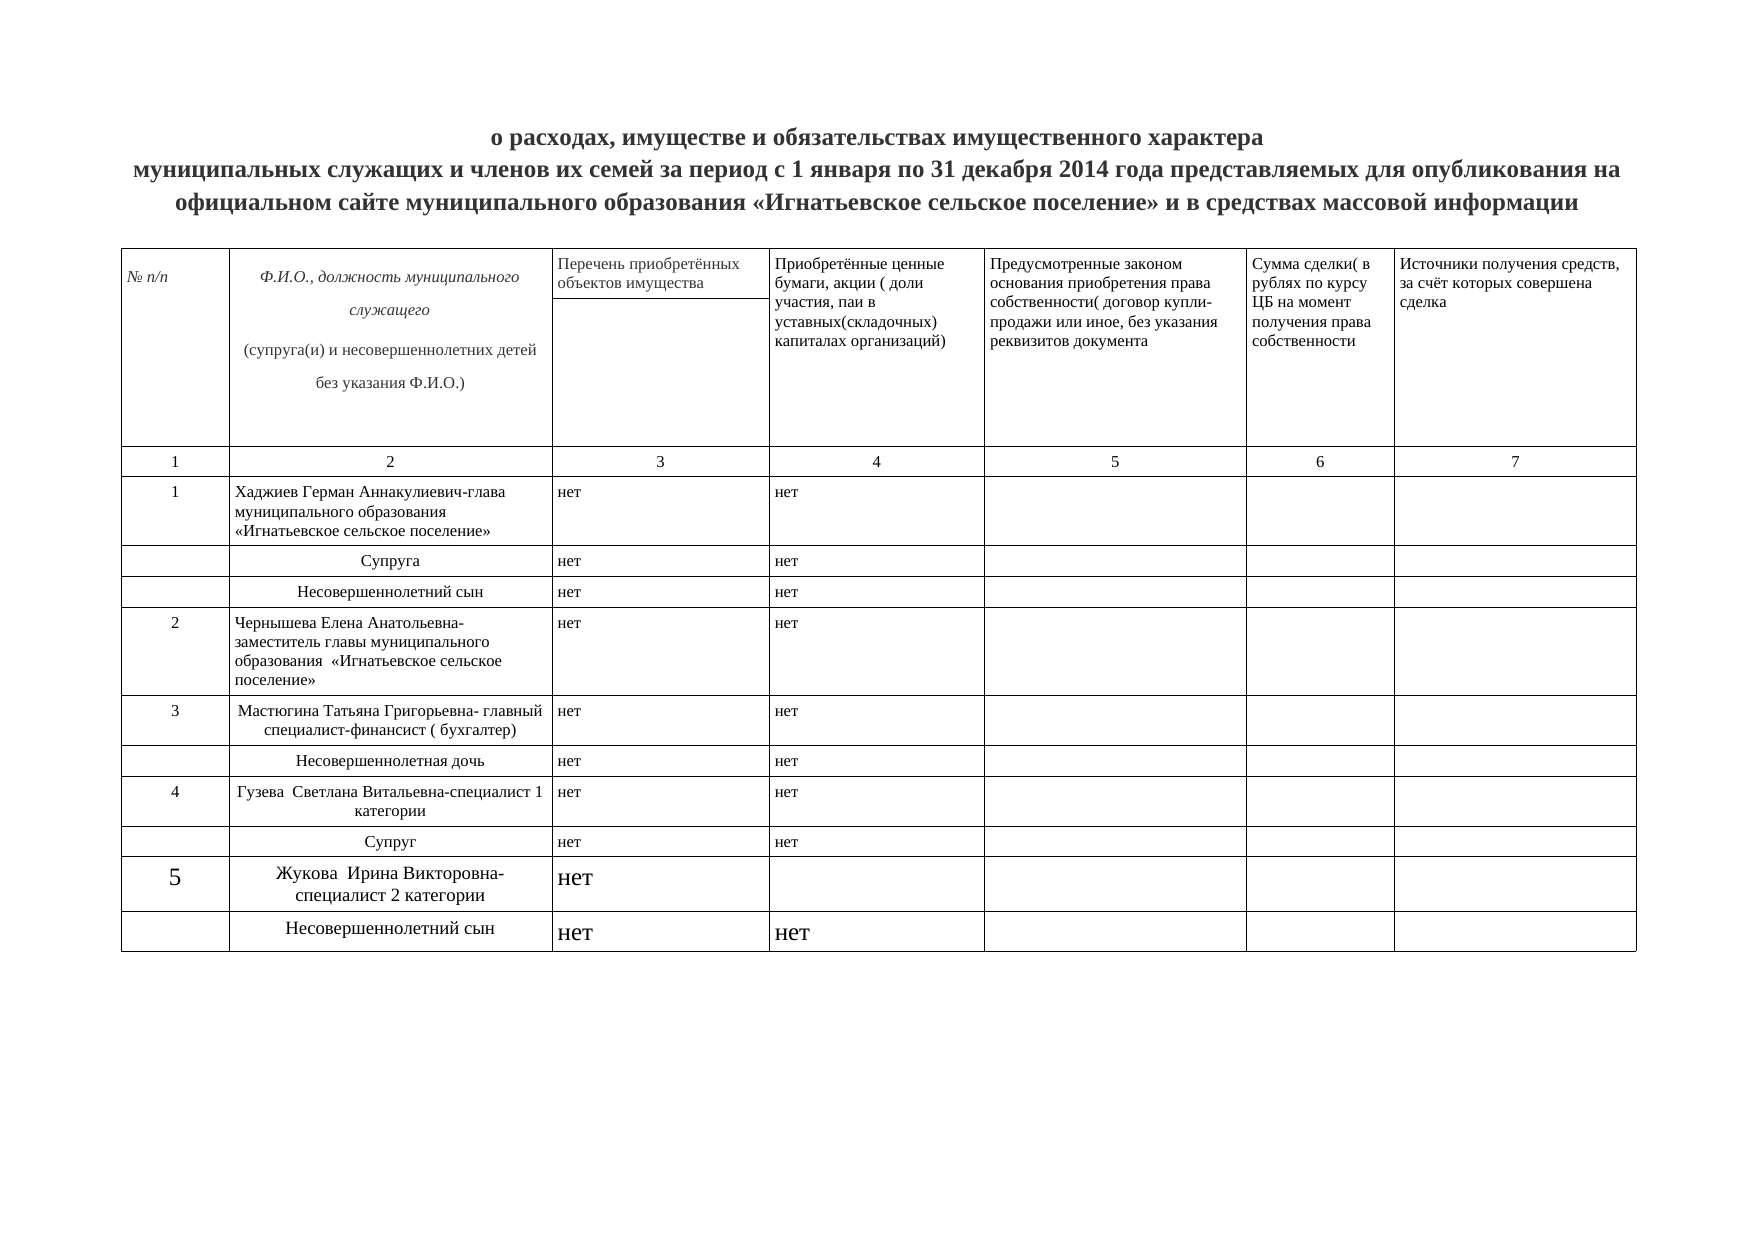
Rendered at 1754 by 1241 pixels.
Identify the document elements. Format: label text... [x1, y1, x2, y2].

table_cell Несовершеннолетний сын [230, 912, 552, 951]
table_cell [1247, 577, 1394, 607]
table_cell Супруга [230, 546, 552, 576]
table_cell нет [553, 696, 769, 745]
table_cell [122, 912, 229, 951]
table_cell нет [770, 546, 984, 576]
table_cell нет [770, 827, 984, 856]
table_cell [1247, 746, 1394, 776]
table_cell [122, 827, 229, 856]
table_cell нет [553, 577, 769, 607]
table_cell [985, 827, 1246, 856]
table_cell Хаджиев Герман Аннакулиевич-глава муниципального образования «Игнатьевское сельское поселение» [230, 477, 552, 545]
table_cell нет [553, 746, 769, 776]
table_cell нет [553, 857, 769, 911]
table_cell Несовершеннолетний сын [230, 577, 552, 607]
table_cell [1247, 608, 1394, 695]
table_cell [553, 299, 769, 446]
table_cell [1247, 912, 1394, 951]
table_cell [985, 546, 1246, 576]
table_cell [1395, 608, 1636, 695]
table_cell [1395, 857, 1636, 911]
table_cell [1247, 777, 1394, 826]
table_cell 3 [553, 447, 769, 476]
table_cell [1395, 477, 1636, 545]
table_cell Мастюгина Татьяна Григорьевна- главный специалист-финансист ( бухгалтер) [230, 696, 552, 745]
table_header Приобретённые ценные бумаги, акции ( доли участия, паи в уставных(складочных) капиталах организаций) [770, 249, 984, 446]
table_cell [985, 577, 1246, 607]
table_cell нет [553, 777, 769, 826]
table_cell нет [770, 608, 984, 695]
table_cell [122, 577, 229, 607]
table_cell нет [553, 827, 769, 856]
table_cell [985, 696, 1246, 745]
table_cell [985, 608, 1246, 695]
table_cell [1395, 827, 1636, 856]
table_cell [985, 912, 1246, 951]
table_cell [1247, 477, 1394, 545]
table_cell нет [553, 546, 769, 576]
table_cell нет [770, 746, 984, 776]
table_cell 5 [985, 447, 1246, 476]
table_header Сумма сделки( в рублях по курсу ЦБ на момент получения права собственности [1247, 249, 1394, 446]
table_header Источники получения средств, за счёт которых совершена сделка [1395, 249, 1636, 446]
table_cell [1247, 696, 1394, 745]
table_cell 3 [122, 696, 229, 745]
table_cell нет [770, 477, 984, 545]
table_cell [1395, 746, 1636, 776]
table_cell нет [770, 777, 984, 826]
table_cell 5 [122, 857, 229, 911]
table_cell 6 [1247, 447, 1394, 476]
table_cell 1 [122, 477, 229, 545]
table_cell [985, 857, 1246, 911]
table_cell 4 [770, 447, 984, 476]
table_cell нет [553, 477, 769, 545]
table_cell [1395, 577, 1636, 607]
text о расходах, имуществе и обязательствах имущественного характера [118, 118, 1636, 151]
table_cell 1 [122, 447, 229, 476]
table_cell Супруг [230, 827, 552, 856]
table_cell нет [770, 912, 984, 951]
table_cell 7 [1395, 447, 1636, 476]
table_cell [1247, 546, 1394, 576]
table_header № п/п [122, 249, 229, 446]
table_cell [122, 546, 229, 576]
table_cell [1247, 857, 1394, 911]
table_cell [1247, 827, 1394, 856]
table_cell [985, 477, 1246, 545]
table_cell [122, 746, 229, 776]
table_header Ф.И.О., должность муниципального служащего (супруга(и) и несовершеннолетних детей без указания Ф.И.О.) [230, 249, 552, 446]
table_cell [1395, 546, 1636, 576]
table_cell Чернышева Елена Анатольевна-заместитель главы муниципального образования «Игнатьевское сельское поселение» [230, 608, 552, 695]
table_header Предусмотренные законом основания приобретения права собственности( договор купли-продажи или иное, без указания реквизитов документа [985, 249, 1246, 446]
text муниципальных служащих и членов их семей за период с 1 января по 31 декабря 2014 года представляемых для опубликования на официальном сайте муниципального образования «Игнатьевское сельское поселение» и в средствах массовой информации [118, 151, 1636, 216]
table_cell нет [770, 577, 984, 607]
table_cell Гузева Светлана Витальевна-специалист 1 категории [230, 777, 552, 826]
table_cell нет [553, 912, 769, 951]
table_cell 2 [230, 447, 552, 476]
table_header Перечень приобретённых объектов имущества [553, 249, 769, 298]
table_cell [1395, 696, 1636, 745]
table_cell нет [770, 696, 984, 745]
table_cell 2 [122, 608, 229, 695]
table_cell нет [553, 608, 769, 695]
table_cell [1395, 912, 1636, 951]
table_cell [770, 857, 984, 911]
table_cell Несовершеннолетная дочь [230, 746, 552, 776]
table_cell [985, 777, 1246, 826]
table_cell Жукова Ирина Викторовна-специалист 2 категории [230, 857, 552, 911]
table_cell 4 [122, 777, 229, 826]
table_cell [985, 746, 1246, 776]
table_cell [1395, 777, 1636, 826]
